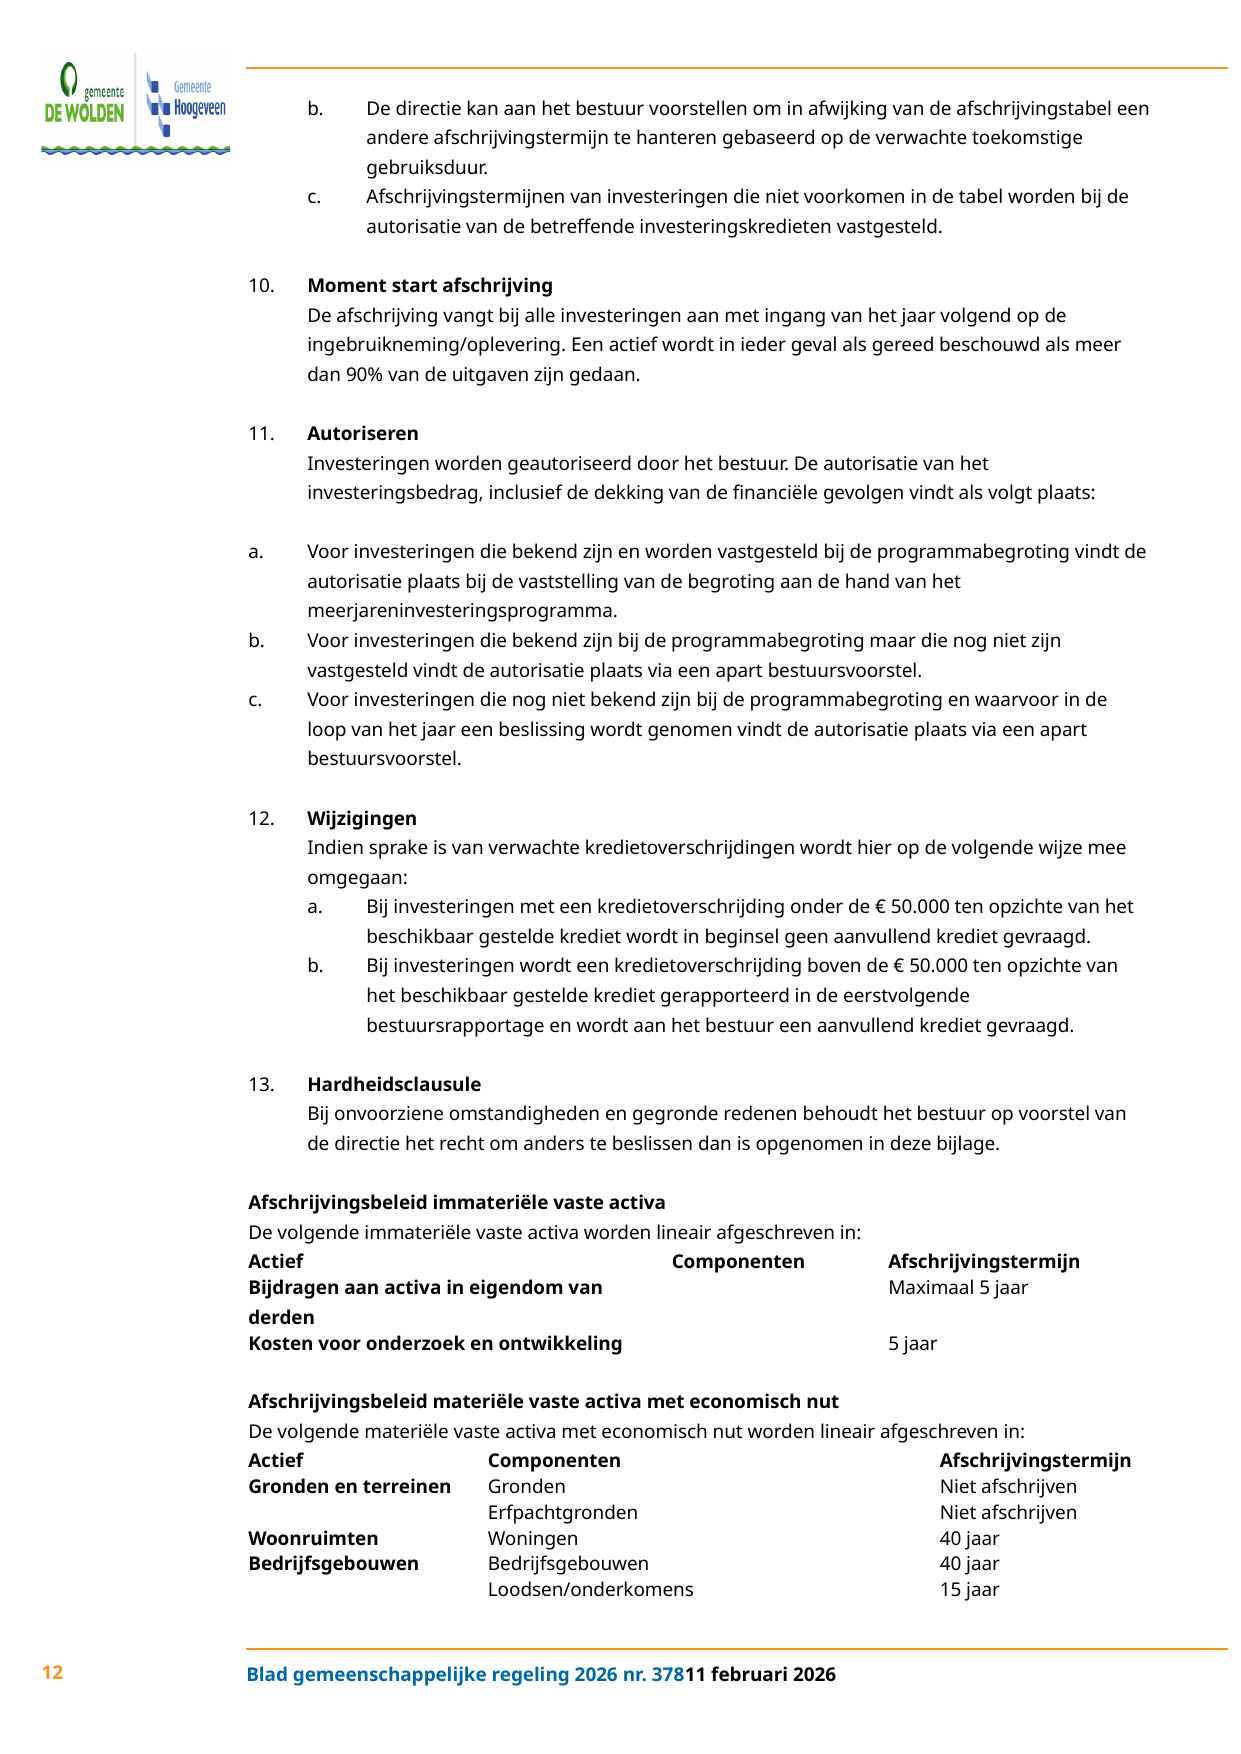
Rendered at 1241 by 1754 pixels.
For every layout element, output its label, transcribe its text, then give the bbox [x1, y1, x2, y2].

table_cell Gronden en terreinen [248, 1473, 488, 1499]
list Afschrijvingstermijnen van investeringen die niet voorkomen in de tabel worden bij de autorisatie van de betreffende investeringskredieten vastgesteld. [307, 183, 1152, 239]
table_cell Woningen [488, 1525, 939, 1550]
table_header Actief [248, 1249, 672, 1274]
table_header Componenten [488, 1448, 939, 1473]
list Moment start afschrijving [248, 272, 1152, 298]
list Voor investeringen die nog niet bekend zijn bij de programmabegroting en waarvoor in de loop van het jaar een beslissing wordt genomen vindt de autorisatie plaats via een apart bestuursvoorstel. [248, 686, 1152, 771]
list Indien sprake is van verwachte kredietoverschrijdingen wordt hier op de volgende wijze mee omgegaan: [248, 834, 1152, 890]
list De afschrijving vangt bij alle investeringen aan met ingang van het jaar volgend op de ingebruikneming/oplevering. Een actief wordt in ieder geval als gereed beschouwd als meer dan 90% van de uitgaven zijn gedaan. [248, 302, 1152, 387]
text De volgende immateriële vaste activa worden lineair afgeschreven in: [248, 1219, 1152, 1245]
table_cell Gronden [488, 1473, 939, 1499]
table_cell [248, 1576, 488, 1602]
table_header Actief [248, 1448, 488, 1473]
table_header Afschrijvingstermijn [940, 1448, 1152, 1473]
text De volgende materiële vaste activa met economisch nut worden lineair afgeschreven in: [248, 1418, 1152, 1443]
list Bij onvoorziene omstandigheden en gegronde redenen behoudt het bestuur op voorstel van de directie het recht om anders te beslissen dan is opgenomen in deze bijlage. [248, 1101, 1152, 1156]
table_cell Bijdragen aan activa in eigendom van derden [248, 1274, 672, 1330]
table_cell Bedrijfsgebouwen [248, 1550, 488, 1576]
table_cell [672, 1330, 888, 1355]
list Voor investeringen die bekend zijn bij de programmabegroting maar die nog niet zijn vastgesteld vindt de autorisatie plaats via een apart bestuursvoorstel. [248, 627, 1152, 683]
table_cell 40 jaar [940, 1550, 1152, 1576]
table_cell Erfpachtgronden [488, 1499, 939, 1525]
table_cell 40 jaar [940, 1525, 1152, 1550]
table_header Componenten [672, 1249, 888, 1274]
list Hardheidsclausule [248, 1071, 1152, 1097]
table_cell Niet afschrijven [940, 1473, 1152, 1499]
table_cell 5 jaar [888, 1330, 1152, 1355]
table_cell Woonruimten [248, 1525, 488, 1550]
list Bij investeringen met een kredietoverschrijding onder de € 50.000 ten opzichte van het beschikbaar gestelde krediet wordt in beginsel geen aanvullend krediet gevraagd. [307, 893, 1152, 949]
table_cell Maximaal 5 jaar [888, 1274, 1152, 1330]
list Investeringen worden geautoriseerd door het bestuur. De autorisatie van het investeringsbedrag, inclusief de dekking van de financiële gevolgen vindt als volgt plaats: [248, 450, 1152, 505]
table_cell Kosten voor onderzoek en ontwikkeling [248, 1330, 672, 1355]
list Bij investeringen wordt een kredietoverschrijding boven de € 50.000 ten opzichte van het beschikbaar gestelde krediet gerapporteerd in de eerstvolgende bestuursrapportage en wordt aan het bestuur een aanvullend krediet gevraagd. [307, 953, 1152, 1038]
table_cell Bedrijfsgebouwen [488, 1550, 939, 1576]
table_cell [672, 1274, 888, 1330]
table_cell 15 jaar [940, 1576, 1152, 1602]
table_cell Loodsen/onderkomens [488, 1576, 939, 1602]
table_header Afschrijvingstermijn [888, 1249, 1152, 1274]
list Voor investeringen die bekend zijn en worden vastgesteld bij de programmabegroting vindt de autorisatie plaats bij de vaststelling van de begroting aan de hand van het meerjareninvesteringsprogramma. [248, 538, 1152, 623]
list Wijzigingen [248, 805, 1152, 831]
list Autoriseren [248, 420, 1152, 446]
table_cell Niet afschrijven [940, 1499, 1152, 1525]
table_cell [248, 1499, 488, 1525]
list De directie kan aan het bestuur voorstellen om in afwijking van de afschrijvingstabel een andere afschrijvingstermijn te hanteren gebaseerd op de verwachte toekomstige gebruiksduur. [307, 95, 1152, 180]
picture [41, 47, 231, 172]
text Afschrijvingsbeleid materiële vaste activa met economisch nut [248, 1388, 1152, 1414]
text Afschrijvingsbeleid immateriële vaste activa [248, 1189, 1152, 1215]
